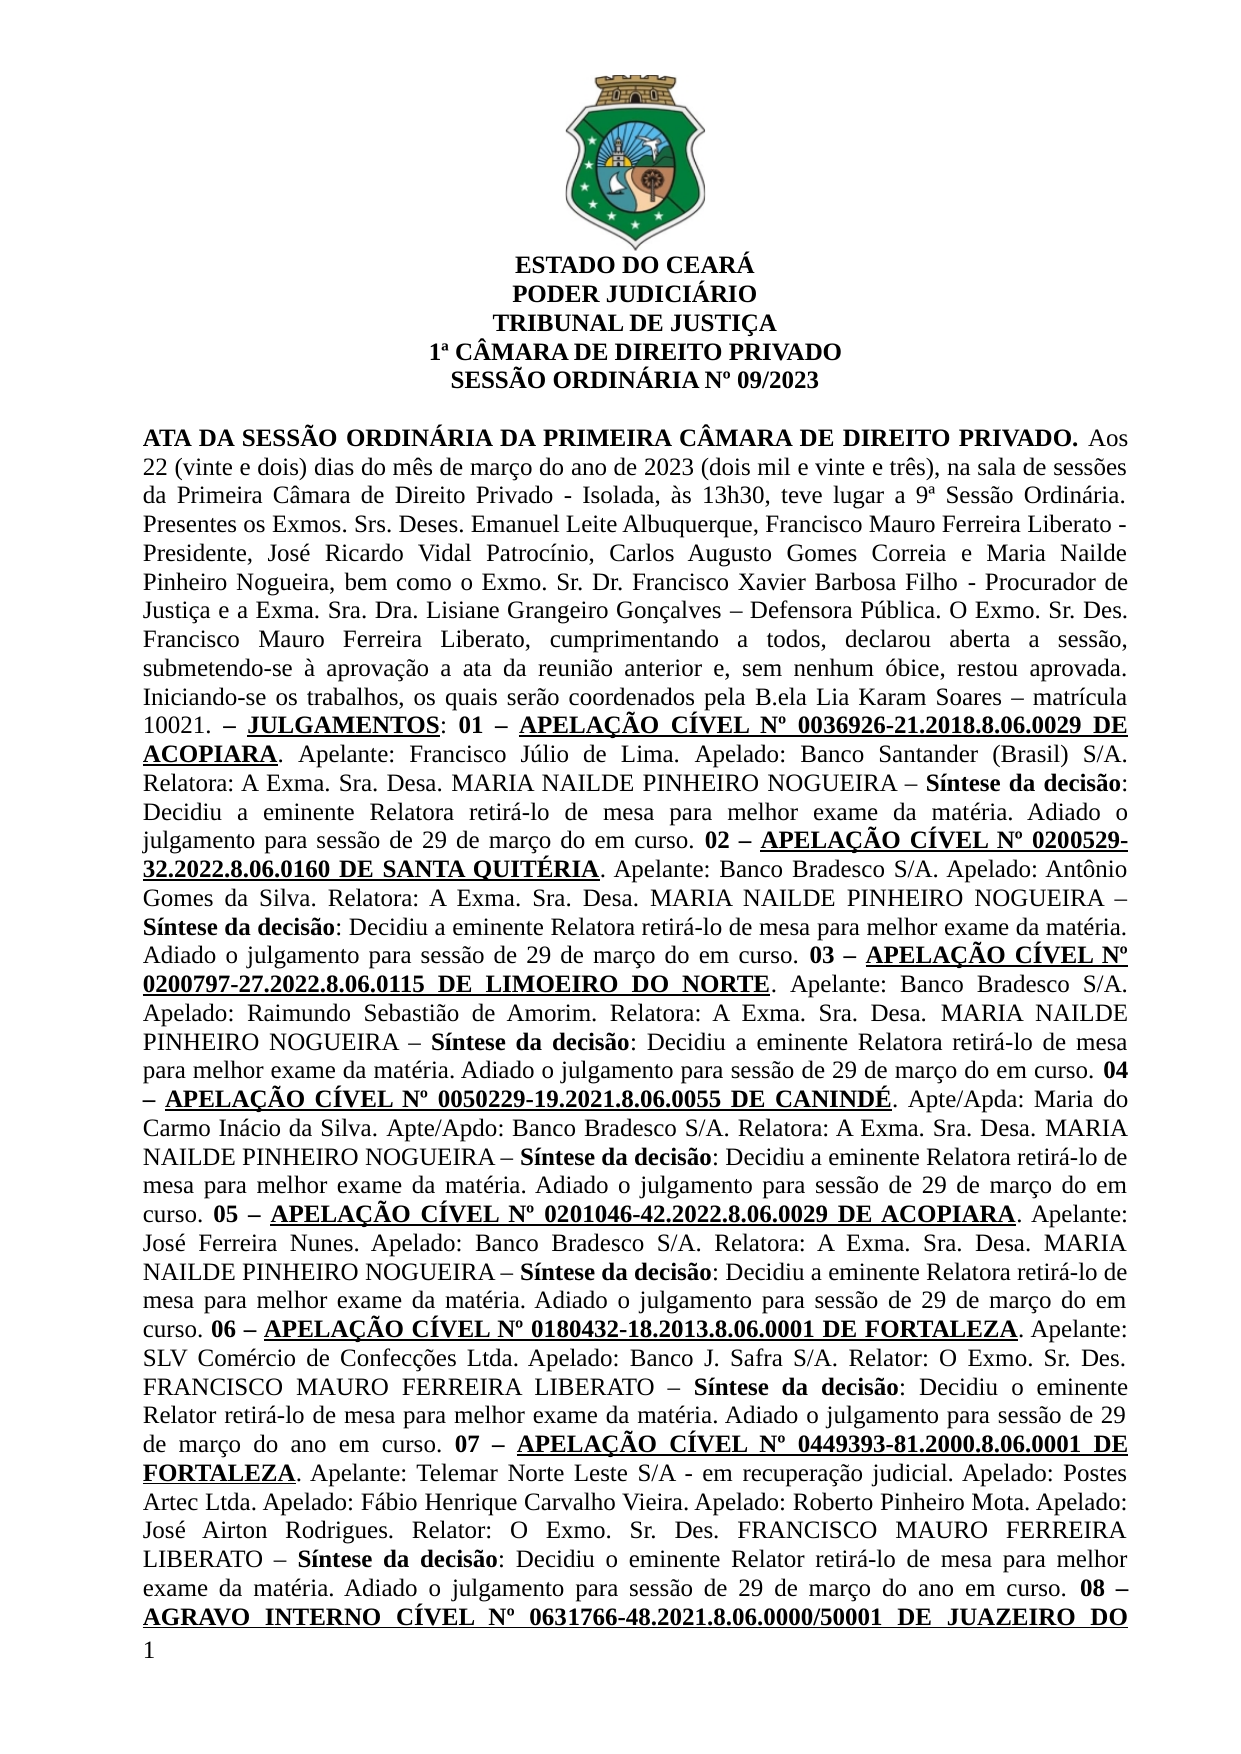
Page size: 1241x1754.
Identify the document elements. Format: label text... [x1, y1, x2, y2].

text ESTADO DO CEARÁ [141, 250, 1128, 279]
text 1ª CÂMARA DE DIREITO PRIVADO [143, 337, 1128, 365]
text ATA DA SESSÃO ORDINÁRIA DA PRIMEIRA CÂMARA DE DIREITO PRIVADO. Aos 22 (vinte e dois) dias do mês de março do ano de 2023 (dois mil e vinte e três), na sala de sessões da Primeira Câmara de Direito Privado - Isolada, às 13h30, teve lugar a 9ª Sessão Ordinária. Presentes os Exmos. Srs. Deses. Emanuel Leite Albuquerque, Francisco Mauro Ferreira Liberato - Presidente, José Ricardo Vidal Patrocínio, Carlos Augusto Gomes Correia e Maria Nailde Pinheiro Nogueira, bem como o Exmo. Sr. Dr. Francisco Xavier Barbosa Filho - Procurador de Justiça e a Exma. Sra. Dra. Lisiane Grangeiro Gonçalves – Defensora Pública. O Exmo. Sr. Des. Francisco Mauro Ferreira Liberato, cumprimentando a todos, declarou aberta a sessão, submetendo-se à aprovação a ata da reunião anterior e, sem nenhum óbice, restou aprovada. Iniciando-se os trabalhos, os quais serão coordenados pela B.ela Lia Karam Soares – matrícula 10021. – JULGAMENTOS: 01 – APELAÇÃO CÍVEL Nº 0036926-21.2018.8.06.0029 DE ACOPIARA. Apelante: Francisco Júlio de Lima. Apelado: Banco Santander (Brasil) S/A. Relatora: A Exma. Sra. Desa. MARIA NAILDE PINHEIRO NOGUEIRA – Síntese da decisão: Decidiu a eminente Relatora retirá-lo de mesa para melhor exame da matéria. Adiado o julgamento para sessão de 29 de março do em curso. 02 – APELAÇÃO CÍVEL Nº 0200529-32.2022.8.06.0160 DE SANTA QUITÉRIA. Apelante: Banco Bradesco S/A. Apelado: Antônio Gomes da Silva. Relatora: A Exma. Sra. Desa. MARIA NAILDE PINHEIRO NOGUEIRA – Síntese da decisão: Decidiu a eminente Relatora retirá-lo de mesa para melhor exame da matéria. Adiado o julgamento para sessão de 29 de março do em curso. 03 – APELAÇÃO CÍVEL Nº 0200797-27.2022.8.06.0115 DE LIMOEIRO DO NORTE. Apelante: Banco Bradesco S/A. Apelado: Raimundo Sebastião de Amorim. Relatora: A Exma. Sra. Desa. MARIA NAILDE PINHEIRO NOGUEIRA – Síntese da decisão: Decidiu a eminente Relatora retirá-lo de mesa para melhor exame da matéria. Adiado o julgamento para sessão de 29 de março do em curso. 04 – APELAÇÃO CÍVEL Nº 0050229-19.2021.8.06.0055 DE CANINDÉ. Apte/Apda: Maria do Carmo Inácio da Silva. Apte/Apdo: Banco Bradesco S/A. Relatora: A Exma. Sra. Desa. MARIA NAILDE PINHEIRO NOGUEIRA – Síntese da decisão: Decidiu a eminente Relatora retirá-lo de mesa para melhor exame da matéria. Adiado o julgamento para sessão de 29 de março do em curso. 05 – APELAÇÃO CÍVEL Nº 0201046-42.2022.8.06.0029 DE ACOPIARA. Apelante: José Ferreira Nunes. Apelado: Banco Bradesco S/A. Relatora: A Exma. Sra. Desa. MARIA NAILDE PINHEIRO NOGUEIRA – Síntese da decisão: Decidiu a eminente Relatora retirá-lo de mesa para melhor exame da matéria. Adiado o julgamento para sessão de 29 de março do em curso. 06 – APELAÇÃO CÍVEL Nº 0180432-18.2013.8.06.0001 DE FORTALEZA. Apelante: SLV Comércio de Confecções Ltda. Apelado: Banco J. Safra S/A. Relator: O Exmo. Sr. Des. FRANCISCO MAURO FERREIRA LIBERATO – Síntese da decisão: Decidiu o eminente Relator retirá-lo de mesa para melhor exame da matéria. Adiado o julgamento para sessão de 29 de março do ano em curso. 07 – APELAÇÃO CÍVEL Nº 0449393-81.2000.8.06.0001 DE FORTALEZA. Apelante: Telemar Norte Leste S/A - em recuperação judicial. Apelado: Postes Artec Ltda. Apelado: Fábio Henrique Carvalho Vieira. Apelado: Roberto Pinheiro Mota. Apelado: José Airton Rodrigues. Relator: O Exmo. Sr. Des. FRANCISCO MAURO FERREIRA LIBERATO – Síntese da decisão: Decidiu o eminente Relator retirá-lo de mesa para melhor exame da matéria. Adiado o julgamento para sessão de 29 de março do ano em curso. 08 – AGRAVO INTERNO CÍVEL Nº 0631766-48.2021.8.06.0000/50001 DE JUAZEIRO DO [143, 423, 1128, 1627]
subtitle SESSÃO ORDINÁRIA Nº 09/2023 [141, 365, 1128, 394]
picture [565, 75, 706, 251]
text PODER JUDICIÁRIO [141, 279, 1128, 308]
text TRIBUNAL DE JUSTIÇA [141, 308, 1128, 337]
